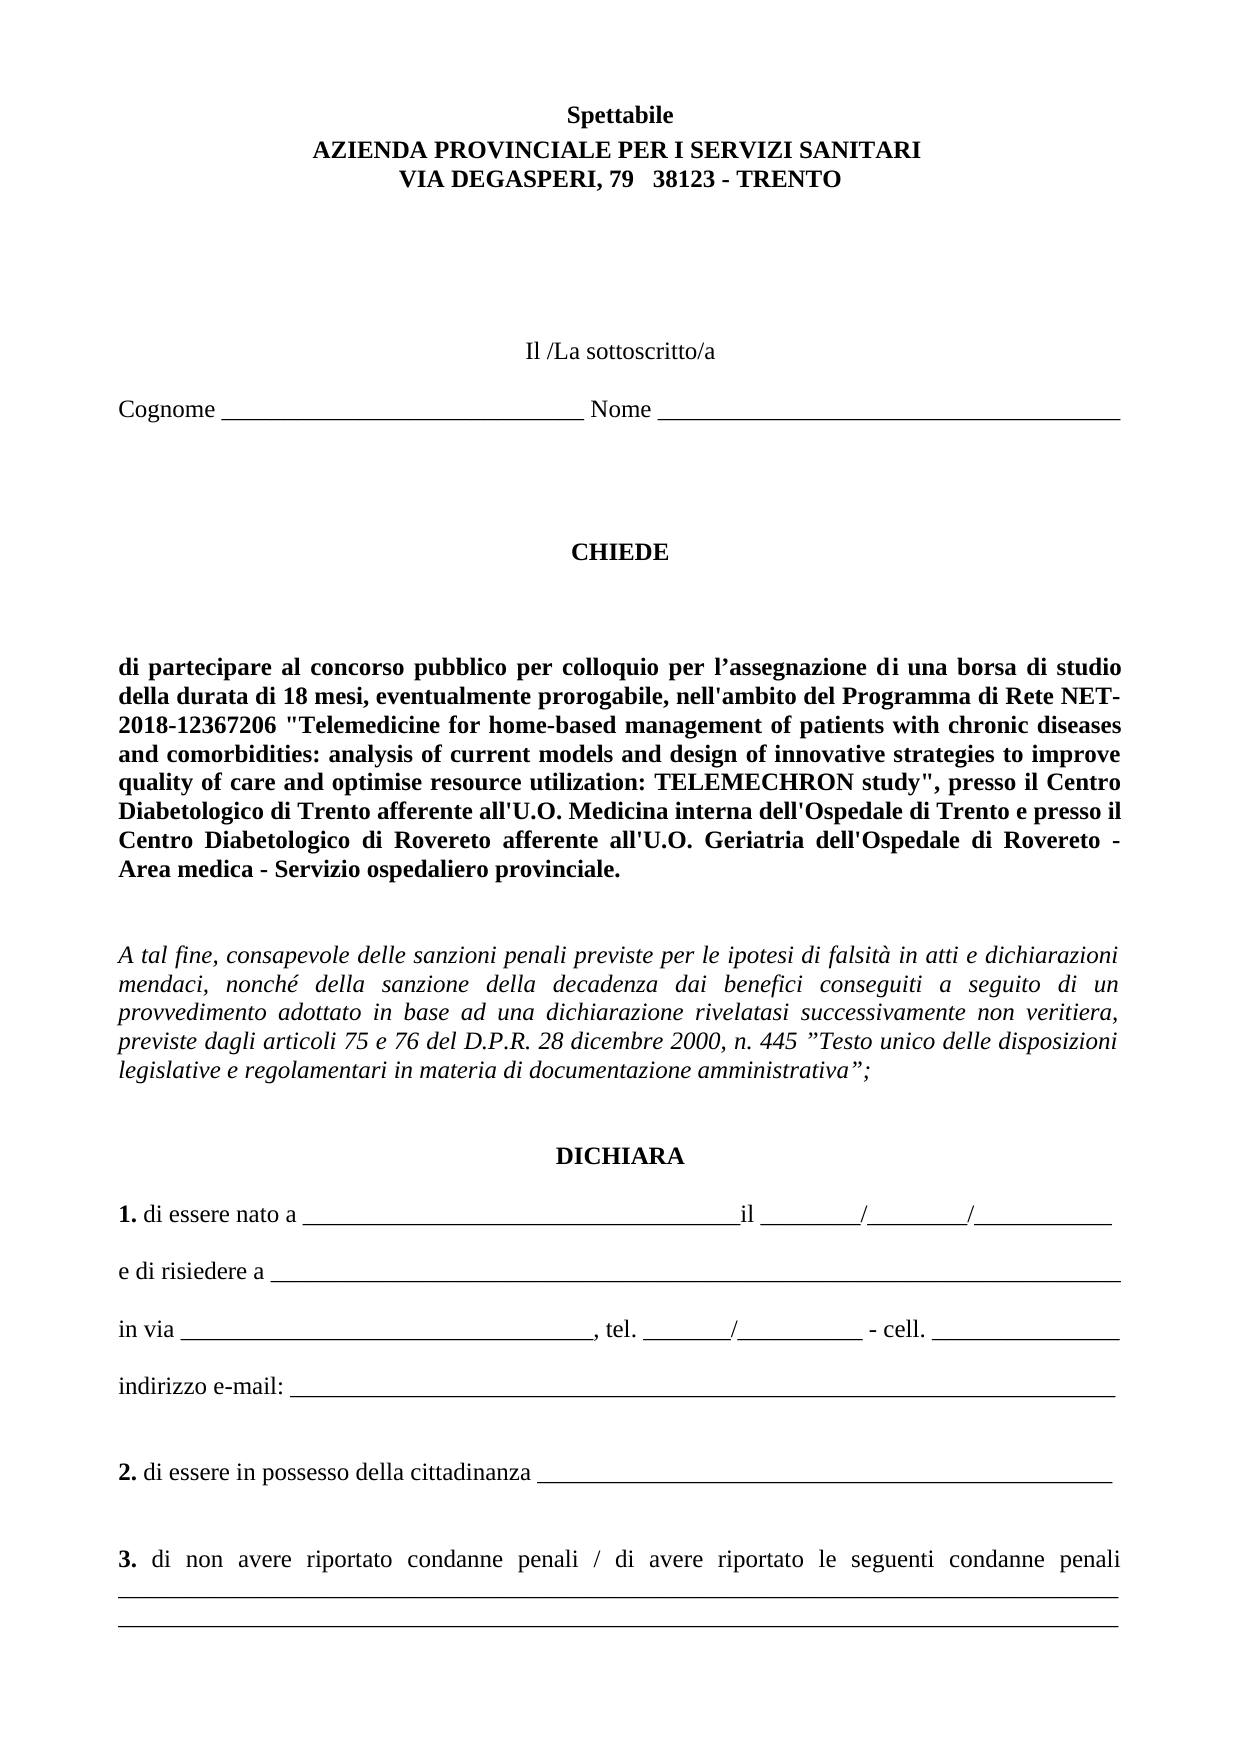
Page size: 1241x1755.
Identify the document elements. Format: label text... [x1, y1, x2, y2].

text 2. di essere in possesso della cittadinanza ______________________________________________ [118, 1457, 1122, 1486]
text di partecipare al concorso pubblico per colloquio per l’assegnazione di una borsa di studio della durata di 18 mesi, eventualmente prorogabile, nell'ambito del Programma di Rete NET-2018-12367206 "Telemedicine for home-based management of patients with chronic diseases and comorbidities: analysis of current models and design of innovative strategies to improve quality of care and optimise resource utilization: TELEMECHRON study", presso il Centro Diabetologico di Trento afferente all'U.O. Medicina interna dell'Ospedale di Trento e presso il Centro Diabetologico di Rovereto afferente all'U.O. Geriatria dell'Ospedale di Rovereto - Area medica - Servizio ospedaliero provinciale. [118, 652, 1122, 882]
text 1. di essere nato a ___________________________________il ________/________/___________ [118, 1199, 1122, 1227]
text in via _________________________________, tel. _______/__________ - cell. _______________ [118, 1314, 1122, 1342]
text Cognome _____________________________ Nome _____________________________________ [118, 394, 1122, 422]
text e di risiedere a ____________________________________________________________________ [118, 1256, 1122, 1285]
text Spettabile [118, 100, 1122, 129]
text 3. di non avere riportato condanne penali / di avere riportato le seguenti condanne penali ________________________________________________________________________________________________________________________________________________________________ [118, 1544, 1122, 1630]
text Il /La sottoscritto/a [118, 336, 1122, 365]
text indirizzo e-mail: __________________________________________________________________ [118, 1371, 1122, 1400]
text VIA DEGASPERI, 79 38123 - TRENTO [118, 164, 1122, 192]
text CHIEDE [118, 537, 1122, 566]
text DICHIARA [118, 1141, 1122, 1170]
text AZIENDA PROVINCIALE PER I SERVIZI SANITARI [118, 135, 1122, 164]
text A tal fine, consapevole delle sanzioni penali previste per le ipotesi di falsità in atti e dichiarazioni mendaci, nonché della sanzione della decadenza dai benefici conseguiti a seguito di un provvedimento adottato in base ad una dichiarazione rivelatasi successivamente non veritiera, previste dagli articoli 75 e 76 del D.P.R. 28 dicembre 2000, n. 445 ”Testo unico delle disposizioni legislative e regolamentari in materia di documentazione amministrativa”; [118, 940, 1122, 1084]
